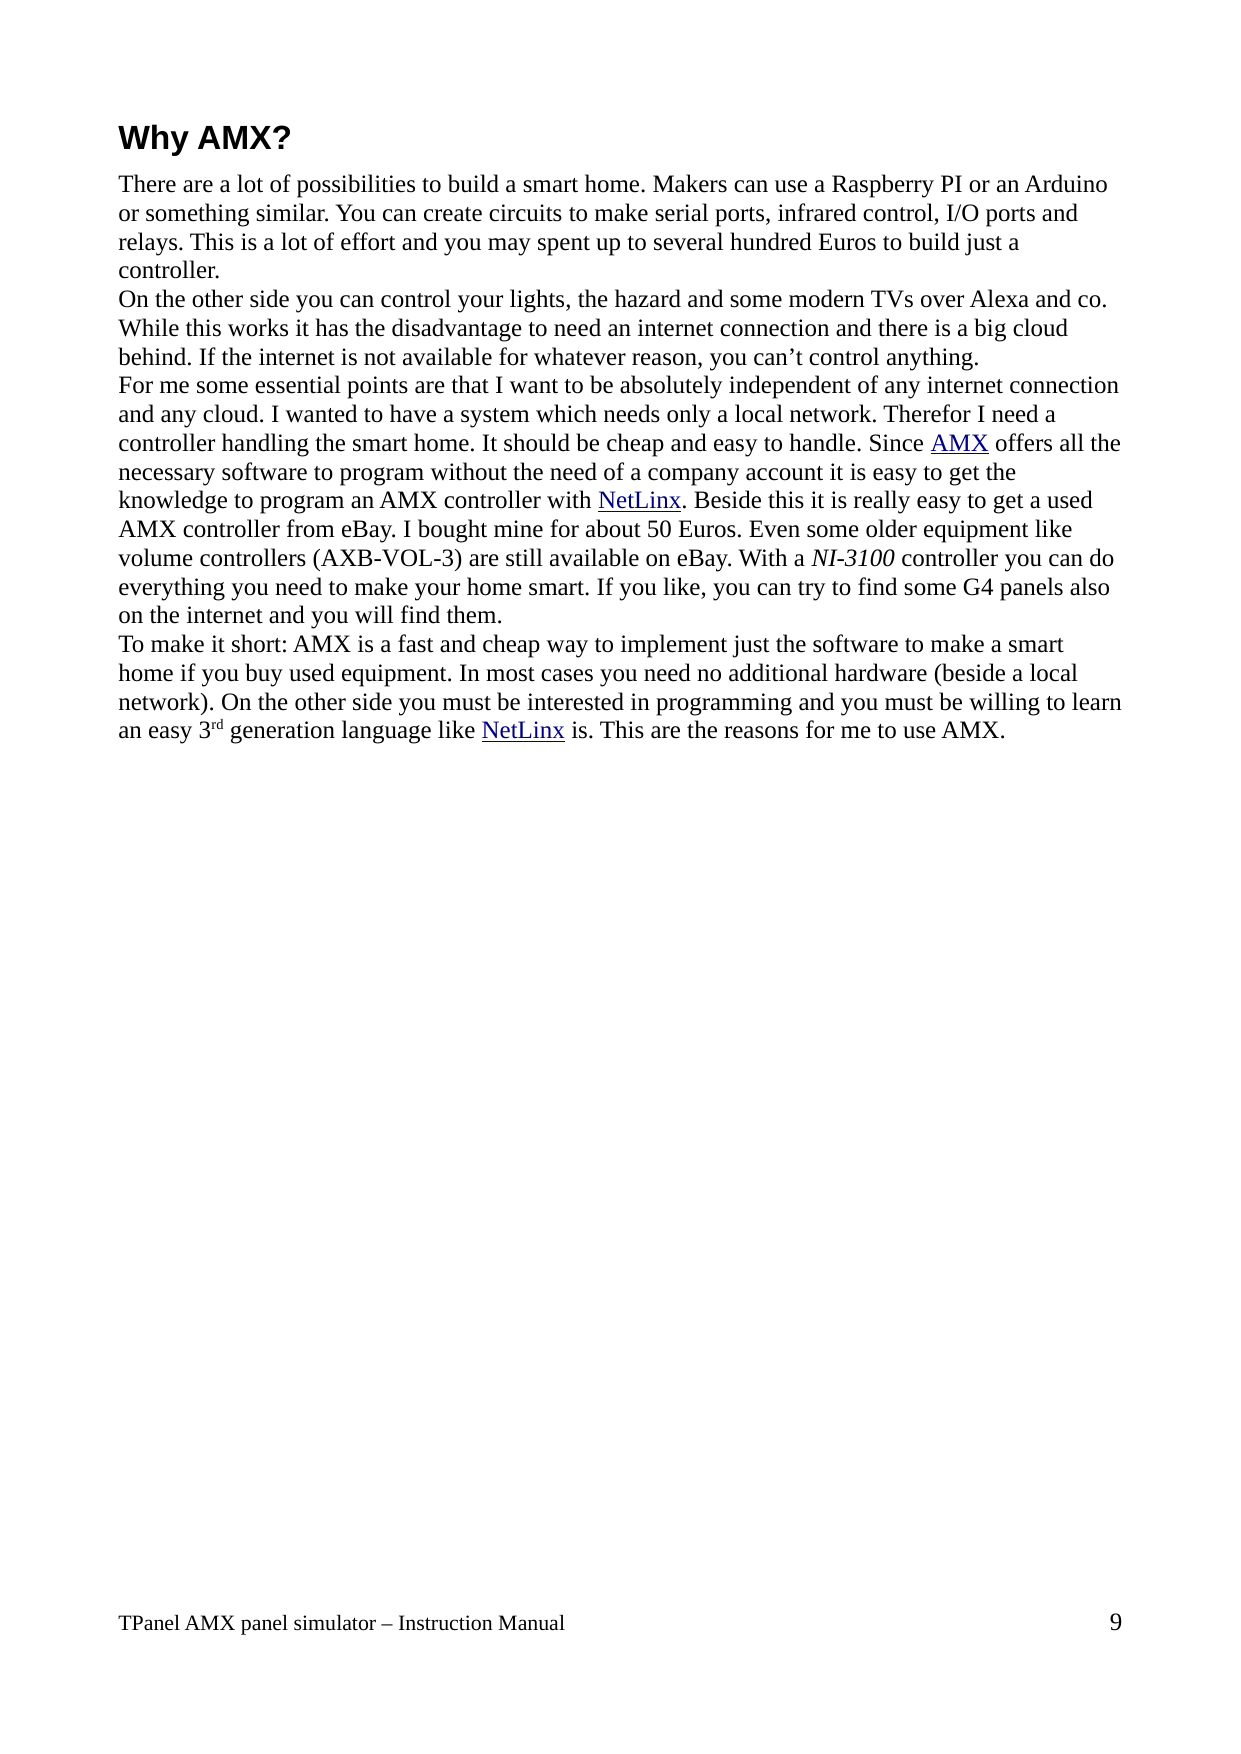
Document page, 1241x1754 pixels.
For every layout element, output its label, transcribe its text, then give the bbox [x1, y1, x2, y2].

text On the other side you can control your lights, the hazard and some modern TVs over Alexa and co. While this works it has the disadvantage to need an internet connection and there is a big cloud behind. If the internet is not available for whatever reason, you can’t control anything. [118, 284, 1122, 371]
text To make it short: AMX is a fast and cheap way to implement just the software to make a smart home if you buy used equipment. In most cases you need no additional hardware (beside a local network). On the other side you must be interested in programming and you must be willing to learn an easy 3rd generation language like NetLinx is. This are the reasons for me to use AMX. [118, 629, 1122, 744]
text There are a lot of possibilities to build a smart home. Makers can use a Raspberry PI or an Arduino or something similar. You can create circuits to make serial ports, infrared control, I/O ports and relays. This is a lot of effort and you may spent up to several hundred Euros to build just a controller. [118, 169, 1122, 284]
subtitle Why AMX? [118, 118, 1122, 157]
text For me some essential points are that I want to be absolutely independent of any internet connection and any cloud. I wanted to have a system which needs only a local network. Therefor I need a controller handling the smart home. It should be cheap and easy to handle. Since AMX offers all the necessary software to program without the need of a company account it is easy to get the knowledge to program an AMX controller with NetLinx. Beside this it is really easy to get a used AMX controller from eBay. I bought mine for about 50 Euros. Even some older equipment like volume controllers (AXB-VOL-3) are still available on eBay. With a NI-3100 controller you can do everything you need to make your home smart. If you like, you can try to find some G4 panels also on the internet and you will find them. [118, 371, 1122, 629]
